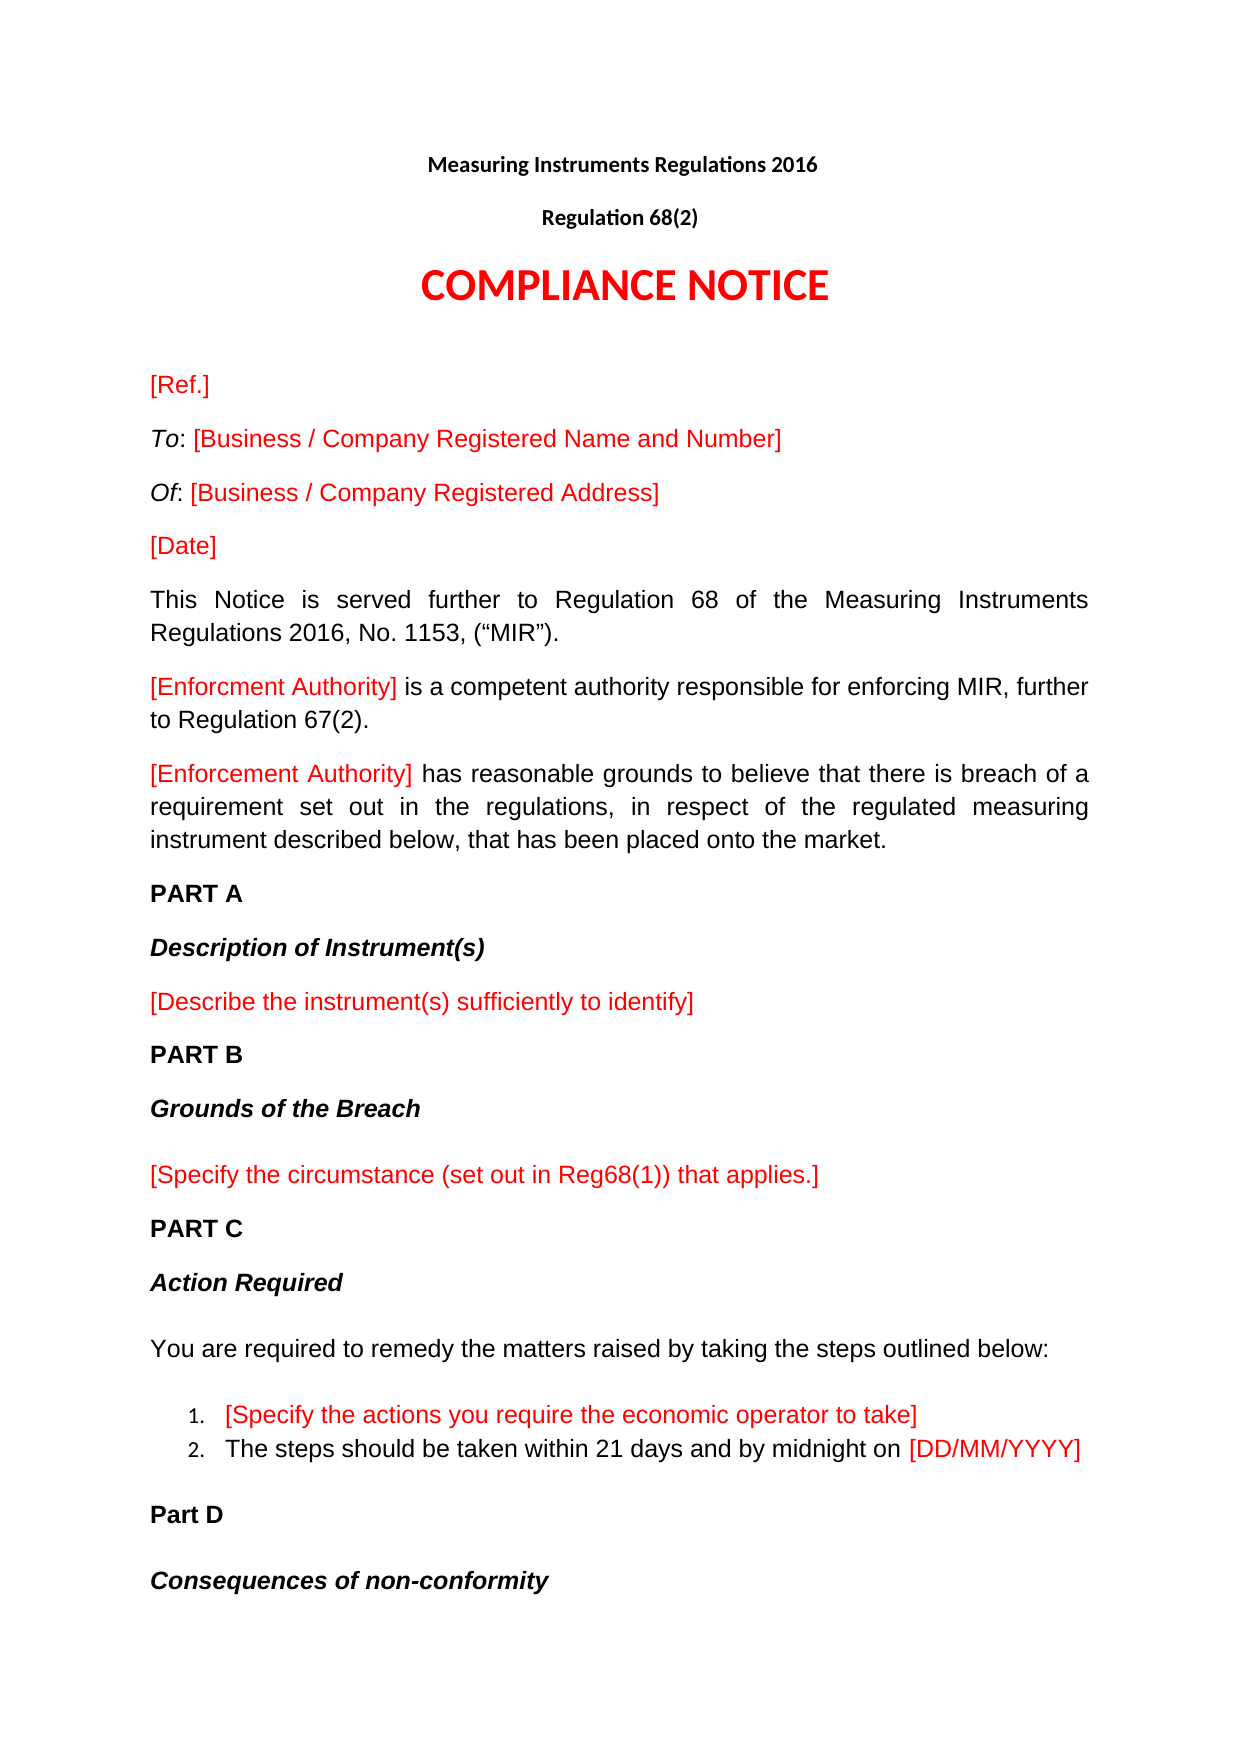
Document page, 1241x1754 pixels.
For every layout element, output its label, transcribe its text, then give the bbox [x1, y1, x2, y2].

subtitle PART A [150, 879, 1090, 908]
list [Specify the actions you require the economic operator to take] [187, 1400, 1090, 1429]
text To: [Business / Company Registered Name and Number] [150, 424, 1090, 452]
text [Enforcment Authority] is a competent authority responsible for enforcing MIR, further to Regulation 67(2). [150, 672, 1090, 734]
subtitle Grounds of the Breach [150, 1094, 1090, 1123]
subtitle PART C [150, 1214, 1090, 1243]
text Consequences of non-conformity [150, 1566, 1090, 1595]
text Of: [Business / Company Registered Address] [150, 477, 1090, 506]
subtitle PART B [150, 1040, 1090, 1069]
text [Date] [150, 531, 1090, 560]
subtitle [Describe the instrument(s) sufficiently to identify] [150, 987, 1090, 1015]
subtitle Description of Instrument(s) [150, 933, 1090, 961]
text Part D [150, 1500, 1090, 1529]
list The steps should be taken within 21 days and by midnight on [DD/MM/YYYY] [187, 1434, 1090, 1463]
text [Specify the circumstance (set out in Reg68(1)) that applies.] [150, 1160, 1090, 1189]
text You are required to remedy the matters raised by taking the steps outlined below: [150, 1334, 1090, 1363]
text [Ref.] [150, 370, 1090, 398]
text COMPLIANCE NOTICE [150, 256, 1090, 312]
subtitle Regulation 68(2) [150, 203, 1090, 231]
text This Notice is served further to Regulation 68 of the Measuring Instruments Regulations 2016, No. 1153, (“MIR”). [150, 585, 1090, 647]
text [Enforcement Authority] has reasonable grounds to believe that there is breach of a requirement set out in the regulations, in respect of the regulated measuring instrument described below, that has been placed onto the market. [150, 759, 1090, 854]
subtitle Action Required [150, 1268, 1090, 1297]
subtitle Measuring Instruments Regulations 2016 [150, 150, 1090, 178]
